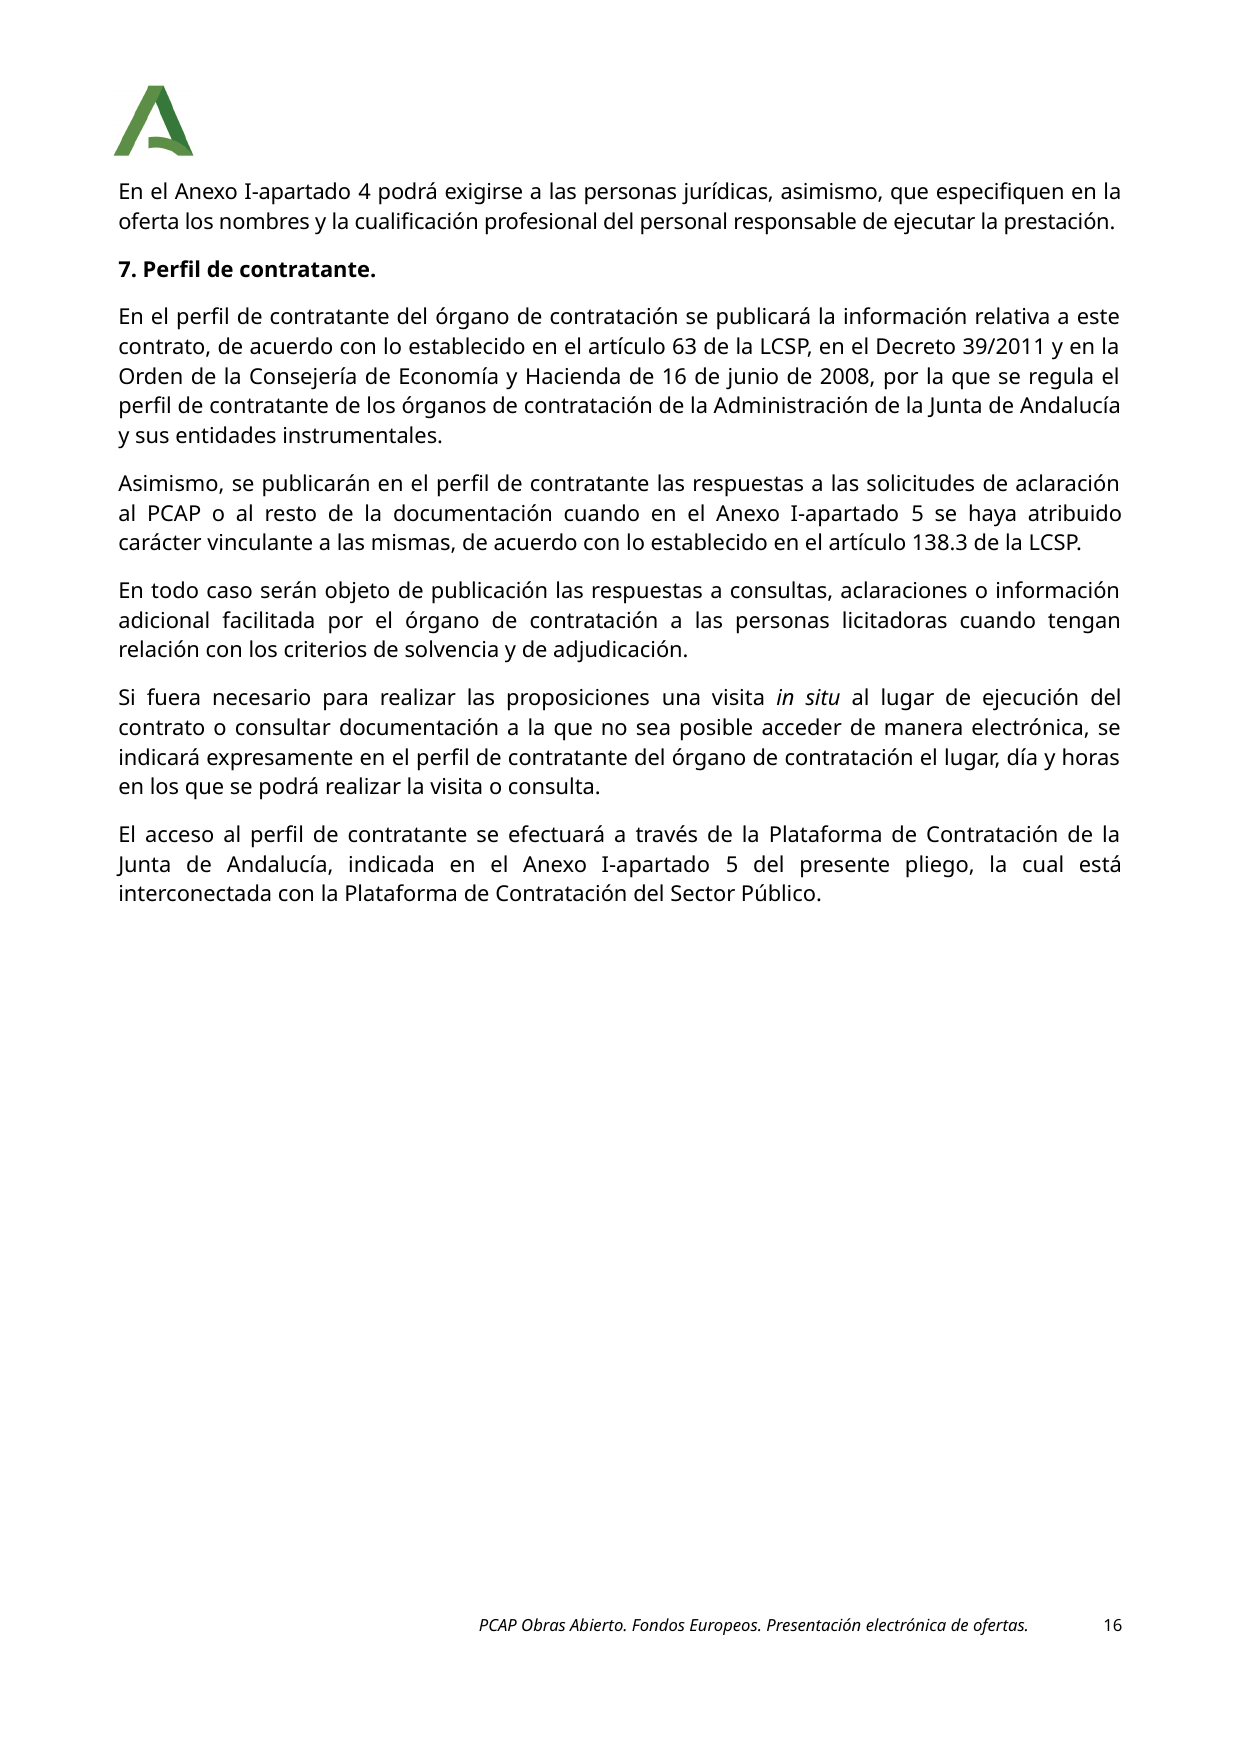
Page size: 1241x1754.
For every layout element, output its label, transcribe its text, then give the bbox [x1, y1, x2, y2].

text Si fuera necesario para realizar las proposiciones una visita in situ al lugar de ejecución del contrato o consultar documentación a la que no sea posible acceder de manera electrónica, se indicará expresamente en el perfil de contratante del órgano de contratación el lugar, día y horas en los que se podrá realizar la visita o consulta. [118, 682, 1122, 801]
text El acceso al perfil de contratante se efectuará a través de la Plataforma de Contratación de la Junta de Andalucía, indicada en el Anexo I-apartado 5 del presente pliego, la cual está interconectada con la Plataforma de Contratación del Sector Público. [118, 819, 1122, 908]
text En el perfil de contratante del órgano de contratación se publicará la información relativa a este contrato, de acuerdo con lo establecido en el artículo 63 de la LCSP, en el Decreto 39/2011 y en la Orden de la Consejería de Economía y Hacienda de 16 de junio de 2008, por la que se regula el perfil de contratante de los órganos de contratación de la Administración de la Junta de Andalucía y sus entidades instrumentales. [118, 301, 1122, 450]
text Asimismo, se publicarán en el perfil de contratante las respuestas a las solicitudes de aclaración al PCAP o al resto de la documentación cuando en el Anexo I-apartado 5 se haya atribuido carácter vinculante a las mismas, de acuerdo con lo establecido en el artículo 138.3 de la LCSP. [118, 468, 1122, 557]
text En todo caso serán objeto de publicación las respuestas a consultas, aclaraciones o información adicional facilitada por el órgano de contratación a las personas licitadoras cuando tengan relación con los criterios de solvencia y de adjudicación. [118, 575, 1122, 664]
text En el Anexo I-apartado 4 podrá exigirse a las personas jurídicas, asimismo, que especifiquen en la oferta los nombres y la cualificación profesional del personal responsable de ejecutar la prestación. [118, 176, 1122, 236]
picture [109, 81, 198, 160]
subtitle 7. Perfil de contratante. [118, 254, 1122, 283]
